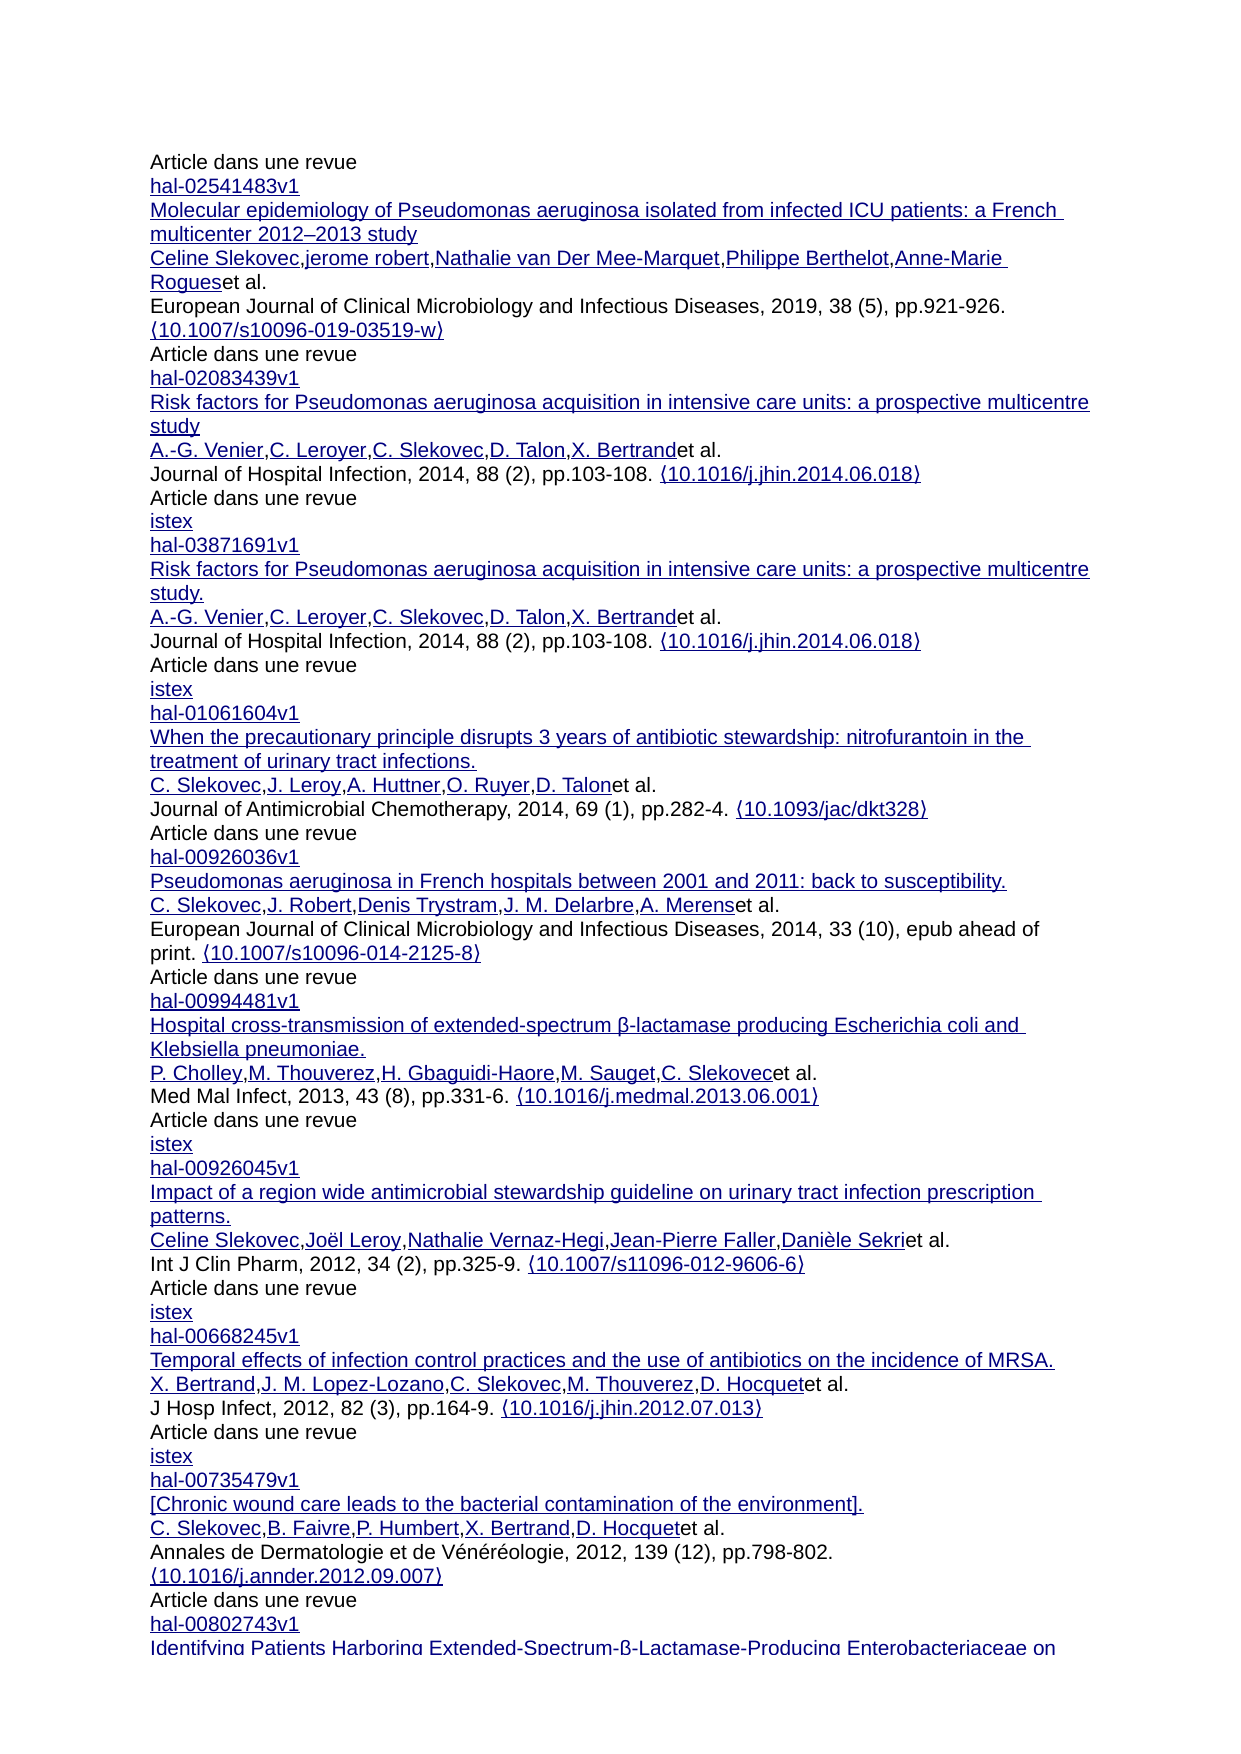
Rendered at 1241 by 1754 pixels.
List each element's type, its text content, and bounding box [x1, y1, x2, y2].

table_cell Impact of a region wide antimicrobial stewardship guideline on urinary tract infection prescription patterns. Celine Slekovec,Joël Leroy,Nathalie Vernaz-Hegi,Jean-Pierre Faller,Danièle Sekriet al. Int J Clin Pharm, 2012, 34 (2), pp.325-9. ⟨10.1007/s11096-012-9606-6⟩ Article dans une revue istex hal-00668245v1 [150, 1180, 1090, 1348]
table_cell Hospital cross-transmission of extended-spectrum β-lactamase producing Escherichia coli and Klebsiella pneumoniae. P. Cholley,M. Thouverez,H. Gbaguidi-Haore,M. Sauget,C. Slekovecet al. Med Mal Infect, 2013, 43 (8), pp.331-6. ⟨10.1016/j.medmal.2013.06.001⟩ Article dans une revue istex hal-00926045v1 [150, 1013, 1090, 1180]
table_cell Risk factors for Pseudomonas aeruginosa acquisition in intensive care units: a prospective multicentre [150, 557, 1090, 578]
table_cell Pseudomonas aeruginosa in French hospitals between 2001 and 2011: back to susceptibility. C. Slekovec,J. Robert,Denis Trystram,J. M. Delarbre,A. Merenset al. European Journal of Clinical Microbiology and Infectious Diseases, 2014, 33 (10), epub ahead of print. ⟨10.1007/s10096-014-2125-8⟩ Article dans une revue hal-00994481v1 [150, 869, 1090, 1012]
table_cell Risk factors for Pseudomonas aeruginosa acquisition in intensive care units: a prospective multicentre [150, 390, 1090, 411]
table_cell When the precautionary principle disrupts 3 years of antibiotic stewardship: nitrofurantoin in the treatment of urinary tract infections. C. Slekovec,J. Leroy,A. Huttner,O. Ruyer,D. Talonet al. Journal of Antimicrobial Chemotherapy, 2014, 69 (1), pp.282-4. ⟨10.1093/jac/dkt328⟩ Article dans une revue hal-00926036v1 [150, 725, 1090, 869]
table_cell Identifying Patients Harboring Extended-Spectrum-β-Lactamase-Producing Enterobacteriaceae on [150, 1635, 1090, 1655]
table_cell Temporal effects of infection control practices and the use of antibiotics on the incidence of MRSA. X. Bertrand,J. M. Lopez-Lozano,C. Slekovec,M. Thouverez,D. Hocquetet al. J Hosp Infect, 2012, 82 (3), pp.164-9. ⟨10.1016/j.jhin.2012.07.013⟩ Article dans une revue istex hal-00735479v1 [150, 1348, 1090, 1492]
table_cell study A.-G. Venier,C. Leroyer,C. Slekovec,D. Talon,X. Bertrandet al. Journal of Hospital Infection, 2014, 88 (2), pp.103-108. ⟨10.1016/j.jhin.2014.06.018⟩ Article dans une revue istex hal-03871691v1 [150, 412, 1090, 557]
table_cell study. A.-G. Venier,C. Leroyer,C. Slekovec,D. Talon,X. Bertrandet al. Journal of Hospital Infection, 2014, 88 (2), pp.103-108. ⟨10.1016/j.jhin.2014.06.018⟩ Article dans une revue istex hal-01061604v1 [150, 579, 1090, 725]
table_cell Molecular epidemiology of Pseudomonas aeruginosa isolated from infected ICU patients: a French multicenter 2012–2013 study Celine Slekovec,jerome robert,Nathalie van Der Mee-Marquet,Philippe Berthelot,Anne-Marie Rogueset al. European Journal of Clinical Microbiology and Infectious Diseases, 2019, 38 (5), pp.921-926. ⟨10.1007/s10096-019-03519-w⟩ Article dans une revue hal-02083439v1 [150, 198, 1090, 389]
table_cell Article dans une revue hal-02541483v1 [150, 150, 1090, 198]
table_cell [Chronic wound care leads to the bacterial contamination of the environment]. C. Slekovec,B. Faivre,P. Humbert,X. Bertrand,D. Hocquetet al. Annales de Dermatologie et de Vénéréologie, 2012, 139 (12), pp.798-802. ⟨10.1016/j.annder.2012.09.007⟩ Article dans une revue hal-00802743v1 [150, 1492, 1090, 1635]
